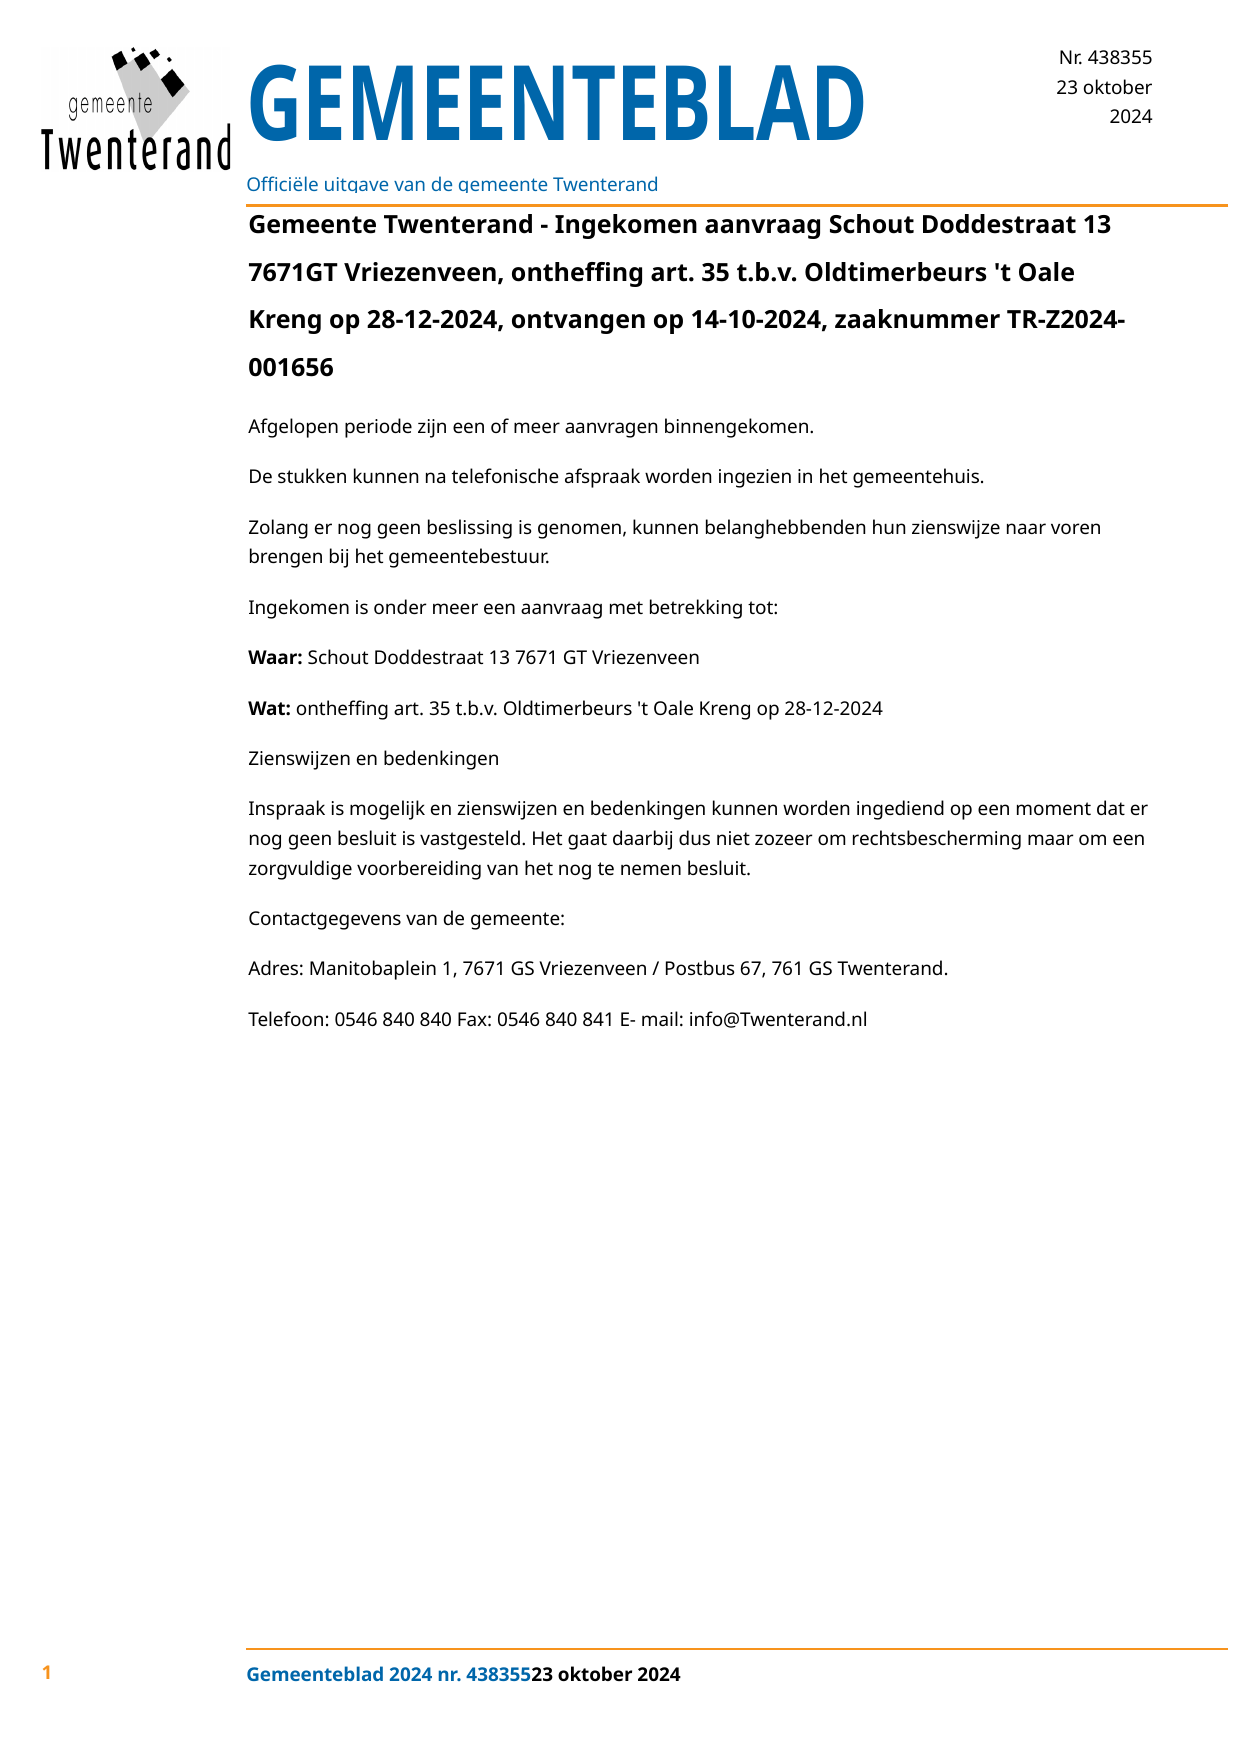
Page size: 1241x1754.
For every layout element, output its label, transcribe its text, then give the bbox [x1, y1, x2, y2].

text De stukken kunnen na telefonische afspraak worden ingezien in het gemeentehuis. [248, 463, 1152, 489]
text Gemeente Twenterand - Ingekomen aanvraag Schout Doddestraat 13 7671GT Vriezenveen, ontheffing art. 35 t.b.v. Oldtimerbeurs 't Oale Kreng op 28-12-2024, ontvangen op 14-10-2024, zaaknummer TR-Z2024-001656 [248, 207, 1152, 384]
text Inspraak is mogelijk en zienswijzen en bedenkingen kunnen worden ingediend op een moment dat er nog geen besluit is vastgesteld. Het gaat daarbij dus niet zozeer om rechtsbescherming maar om een zorgvuldige voorbereiding van het nog te nemen besluit. [248, 796, 1152, 881]
text Zienswijzen en bedenkingen [248, 745, 1152, 771]
text Adres: Manitobaplein 1, 7671 GS Vriezenveen / Postbus 67, 761 GS Twenterand. [248, 956, 1152, 981]
text Ingekomen is onder meer een aanvraag met betrekking tot: [248, 594, 1152, 620]
text Wat: ontheffing art. 35 t.b.v. Oldtimerbeurs 't Oale Kreng op 28-12-2024 [248, 695, 1152, 721]
text Telefoon: 0546 840 840 Fax: 0546 840 841 E- mail: info@Twenterand.nl [248, 1006, 1152, 1032]
text Contactgegevens van de gemeente: [248, 905, 1152, 931]
text Afgelopen periode zijn een of meer aanvragen binnengekomen. [248, 413, 1152, 439]
text Waar: Schout Doddestraat 13 7671 GT Vriezenveen [248, 644, 1152, 670]
picture [41, 47, 231, 172]
text Zolang er nog geen beslissing is genomen, kunnen belanghebbenden hun zienswijze naar voren brengen bij het gemeentebestuur. [248, 514, 1152, 569]
